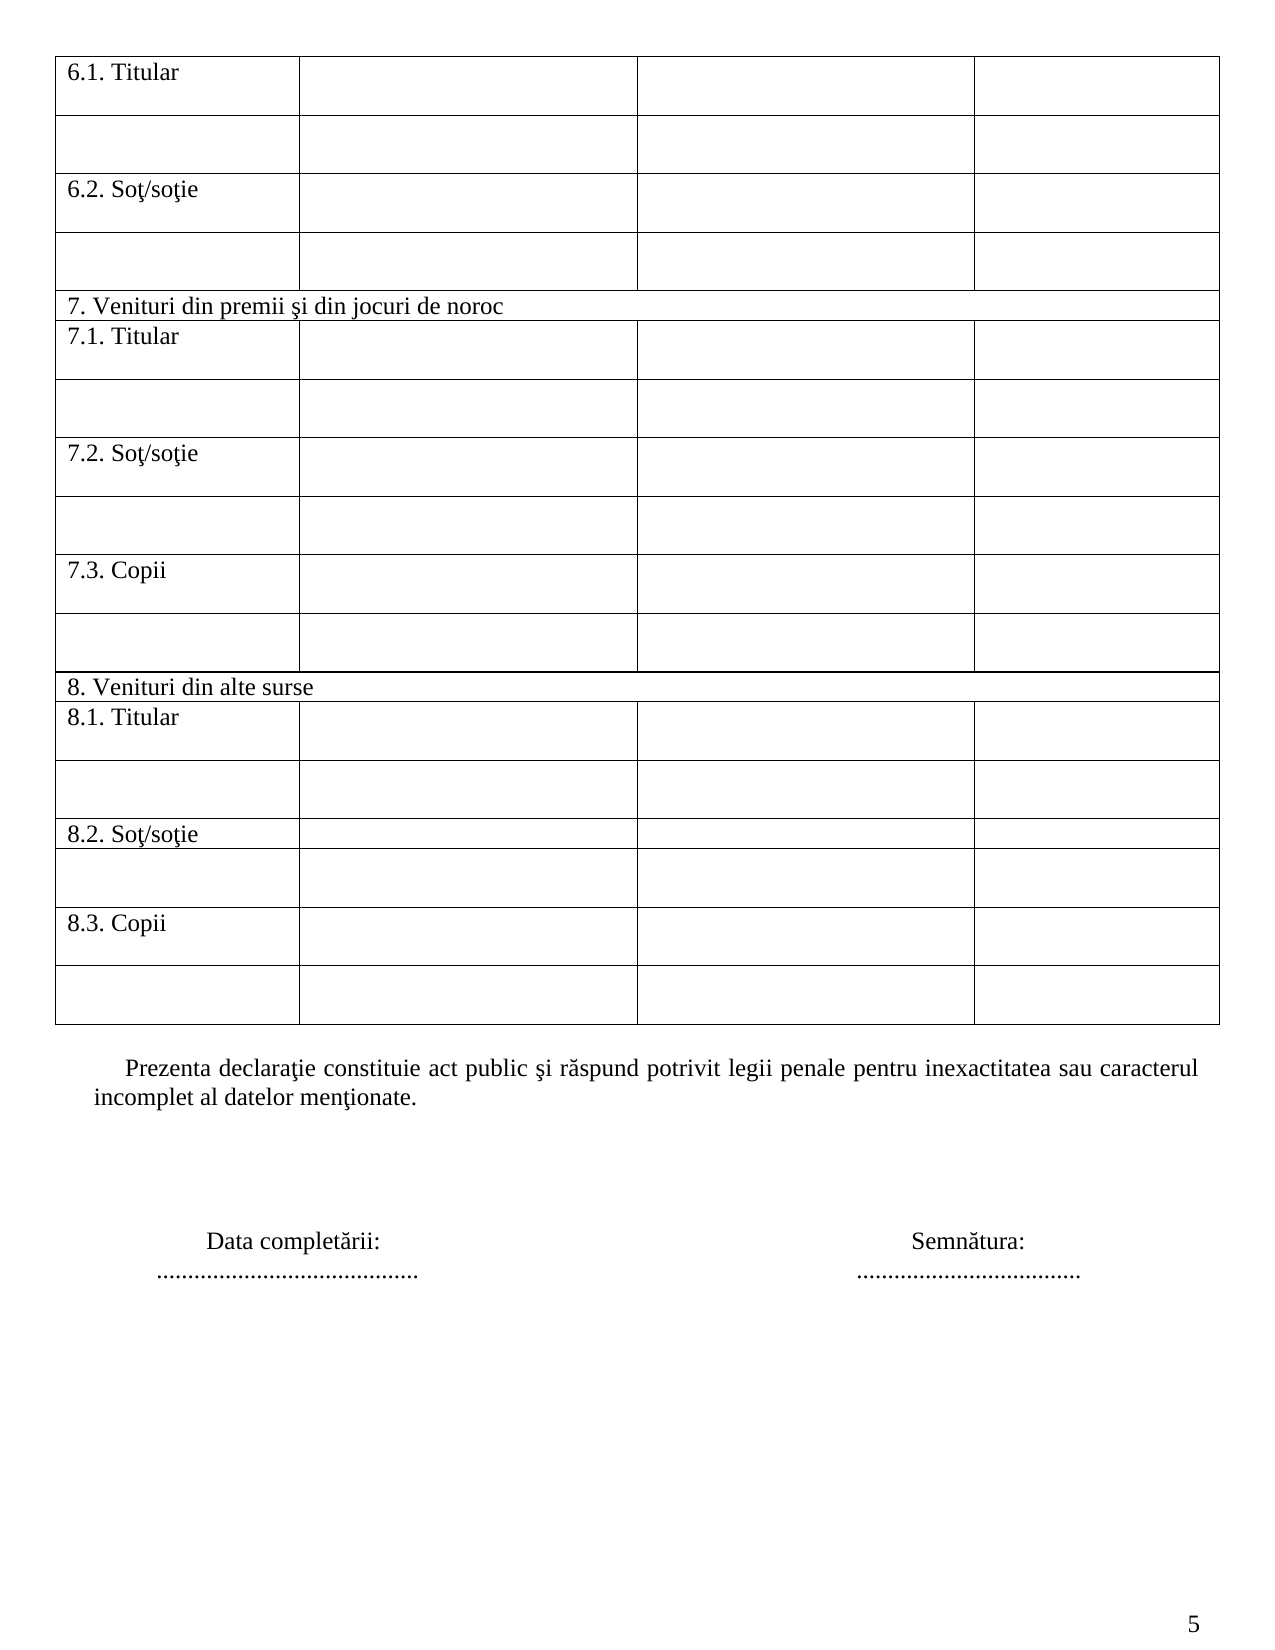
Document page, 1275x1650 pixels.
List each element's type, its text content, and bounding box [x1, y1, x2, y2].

table_cell [975, 966, 1219, 1024]
table_cell [300, 966, 637, 1024]
table_cell [56, 116, 299, 173]
table_cell [638, 233, 974, 290]
table_cell [975, 57, 1219, 115]
table_cell [56, 497, 299, 554]
table_cell [638, 555, 974, 613]
table_cell 6.2. Soţ/soţie [56, 174, 299, 232]
table_cell [975, 380, 1219, 437]
table_cell [975, 233, 1219, 290]
table_cell [300, 614, 637, 671]
table_cell [300, 849, 637, 907]
table_cell 7.2. Soţ/soţie [56, 438, 299, 496]
table_cell 8. Venituri din alte surse [56, 673, 1219, 701]
table_cell 8.1. Titular [56, 702, 299, 760]
table_cell [300, 819, 637, 848]
table_cell [300, 174, 637, 232]
table_cell [300, 702, 637, 760]
table_cell [975, 702, 1219, 760]
table_cell [300, 497, 637, 554]
table_cell [638, 321, 974, 379]
table_cell [975, 849, 1219, 907]
table_cell [638, 614, 974, 671]
table_cell [300, 57, 637, 115]
table_cell [638, 116, 974, 173]
table_cell 7.3. Copii [56, 555, 299, 613]
table_cell [975, 116, 1219, 173]
table_cell [638, 702, 974, 760]
table_cell [300, 438, 637, 496]
table_cell [300, 761, 637, 818]
table_cell [300, 116, 637, 173]
table_cell [638, 908, 974, 965]
table_cell [56, 849, 299, 907]
table_cell 7. Venituri din premii şi din jocuri de noroc [56, 291, 1219, 320]
text Data completării: Semnătura: [94, 1226, 1200, 1255]
table_cell [56, 966, 299, 1024]
table_cell [638, 57, 974, 115]
table_cell [975, 819, 1219, 848]
table_cell [56, 614, 299, 671]
table_cell [56, 761, 299, 818]
table_cell [638, 497, 974, 554]
table_cell [300, 908, 637, 965]
text Prezenta declaraţie constituie act public şi răspund potrivit legii penale pentru inexactitatea sau caracterul incomplet al datelor menţionate. [94, 1053, 1200, 1111]
table_cell [975, 321, 1219, 379]
table_cell 7.1. Titular [56, 321, 299, 379]
table_cell [300, 555, 637, 613]
table_cell 6.1. Titular [56, 57, 299, 115]
table_cell [300, 233, 637, 290]
table_cell [56, 380, 299, 437]
table_cell [638, 966, 974, 1024]
table_cell [975, 908, 1219, 965]
table_cell [638, 819, 974, 848]
table_cell [975, 761, 1219, 818]
table_cell [975, 174, 1219, 232]
table_cell [975, 438, 1219, 496]
text .......................................... .................................... [94, 1255, 1200, 1283]
table_cell [638, 761, 974, 818]
table_cell [300, 380, 637, 437]
table_cell [638, 849, 974, 907]
table_cell [638, 174, 974, 232]
table_cell 8.3. Copii [56, 908, 299, 965]
table_cell [56, 233, 299, 290]
table_cell [638, 380, 974, 437]
table_cell [975, 555, 1219, 613]
table_cell [300, 321, 637, 379]
table_cell 8.2. Soţ/soţie [56, 819, 299, 848]
table_cell [975, 614, 1219, 671]
table_cell [638, 438, 974, 496]
table_cell [975, 497, 1219, 554]
